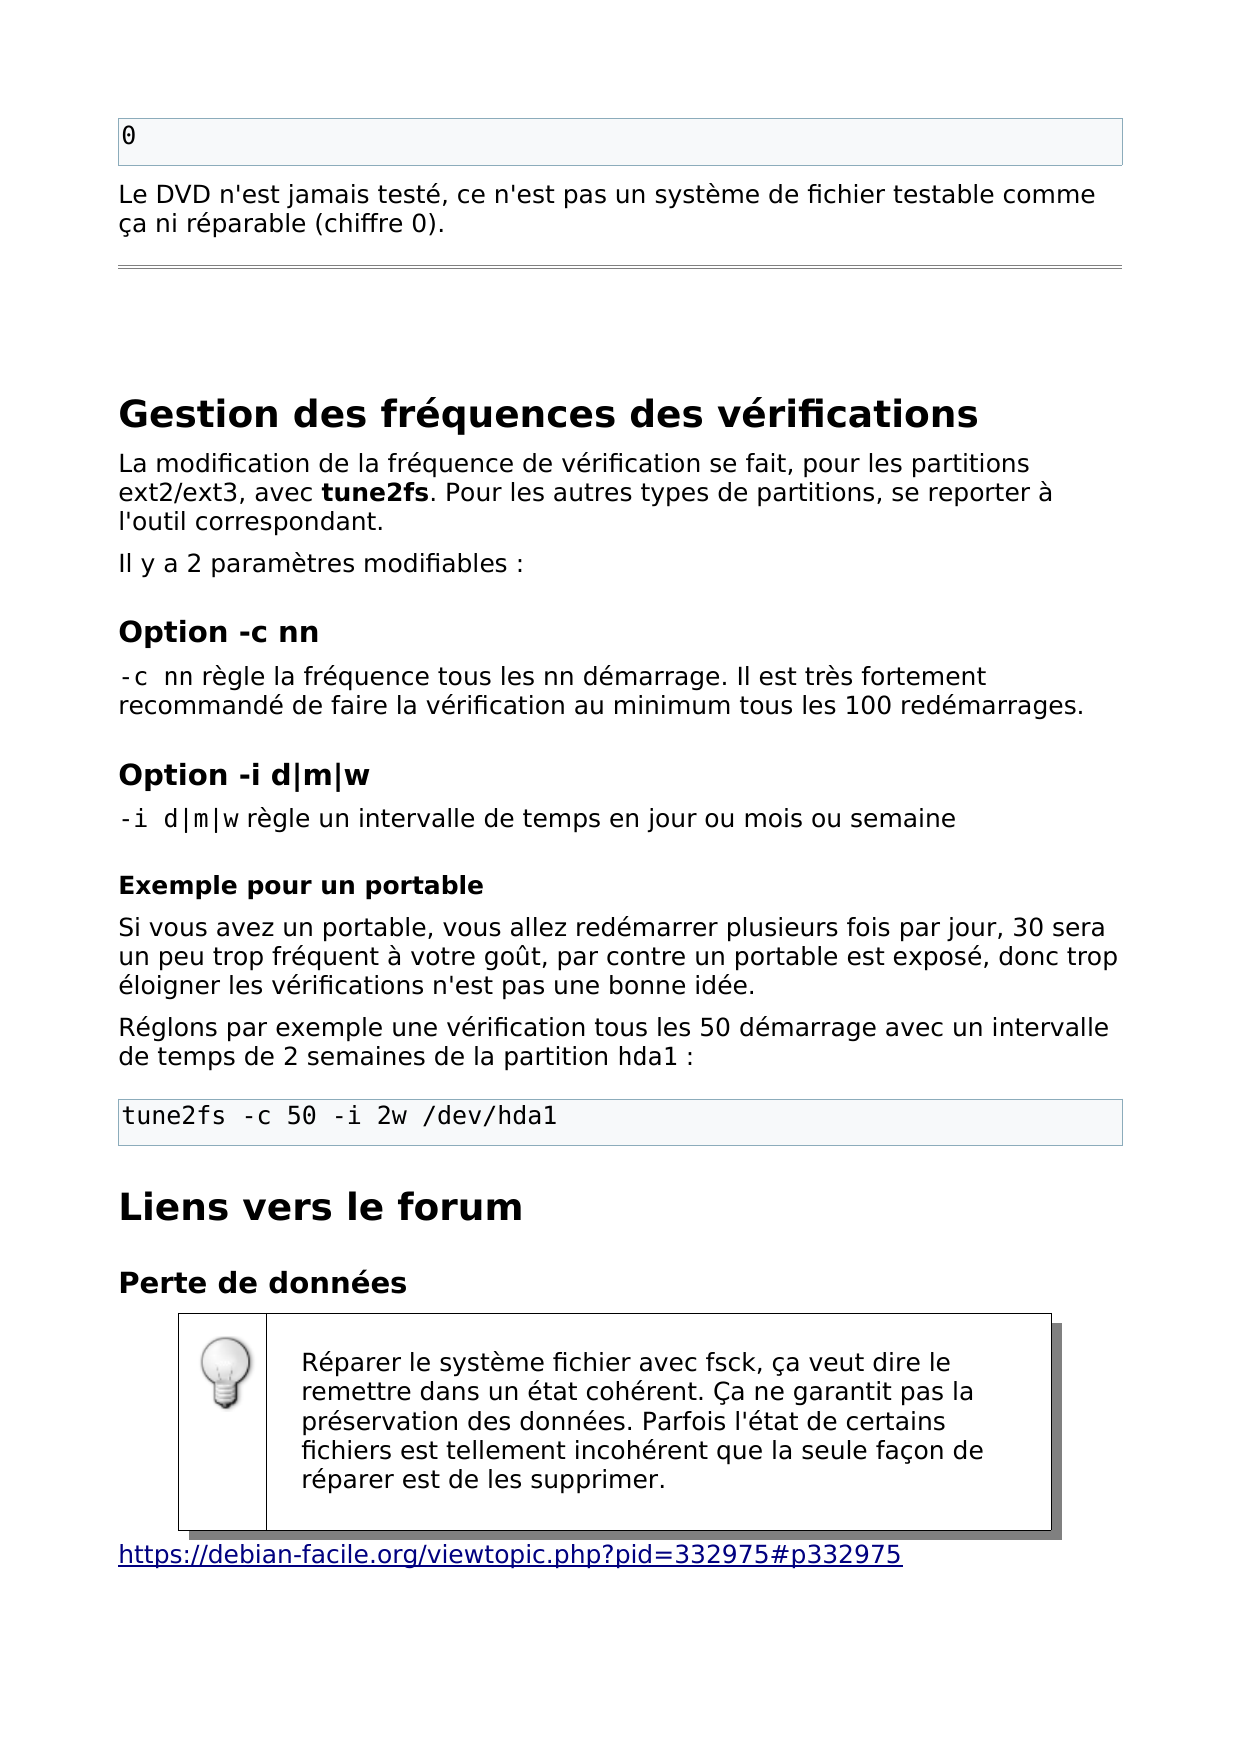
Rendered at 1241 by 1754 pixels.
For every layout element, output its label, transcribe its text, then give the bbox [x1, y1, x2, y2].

picture [190, 1336, 266, 1412]
text La modification de la fréquence de vérification se fait, pour les partitions ext2/ext3, avec tune2fs. Pour les autres types de partitions, se reporter à l'outil correspondant. [118, 449, 1122, 537]
subtitle Liens vers le forum [118, 1185, 1122, 1229]
table_header tune2fs -c 50 -i 2w /dev/hda1 [119, 1100, 1122, 1145]
text https://debian-facile.org/viewtopic.php?pid=332975#p332975 [118, 1540, 1122, 1569]
table_header [179, 1314, 266, 1529]
subtitle Option -c nn [118, 616, 1122, 650]
subtitle Gestion des fréquences des vérifications [118, 393, 1122, 437]
table_header 0 [119, 119, 1122, 165]
subtitle Exemple pour un portable [118, 871, 1122, 900]
text Si vous avez un portable, vous allez redémarrer plusieurs fois par jour, 30 sera un peu trop fréquent à votre goût, par contre un portable est exposé, donc trop éloigner les vérifications n'est pas une bonne idée. [118, 913, 1122, 1000]
text Réglons par exemple une vérification tous les 50 démarrage avec un intervalle de temps de 2 semaines de la partition hda1 : [118, 1013, 1122, 1071]
subtitle Perte de données [118, 1266, 1122, 1300]
text Le DVD n'est jamais testé, ce n'est pas un système de fichier testable comme ça ni réparable (chiffre 0). [118, 180, 1122, 238]
text -c nn règle la fréquence tous les nn démarrage. Il est très fortement recommandé de faire la vérification au minimum tous les 100 redémarrages. [118, 662, 1122, 721]
text Il y a 2 paramètres modifiables : [118, 549, 1122, 578]
table_header Réparer le système fichier avec fsck, ça veut dire le remettre dans un état cohérent. Ça ne garantit pas la préservation des données. Parfois l'état de certains fichiers est tellement incohérent que la seule façon de réparer est de les supprimer. [267, 1314, 1051, 1529]
subtitle Option -i d|m|w [118, 758, 1122, 792]
text -i d|m|w règle un intervalle de temps en jour ou mois ou semaine [118, 804, 1122, 834]
